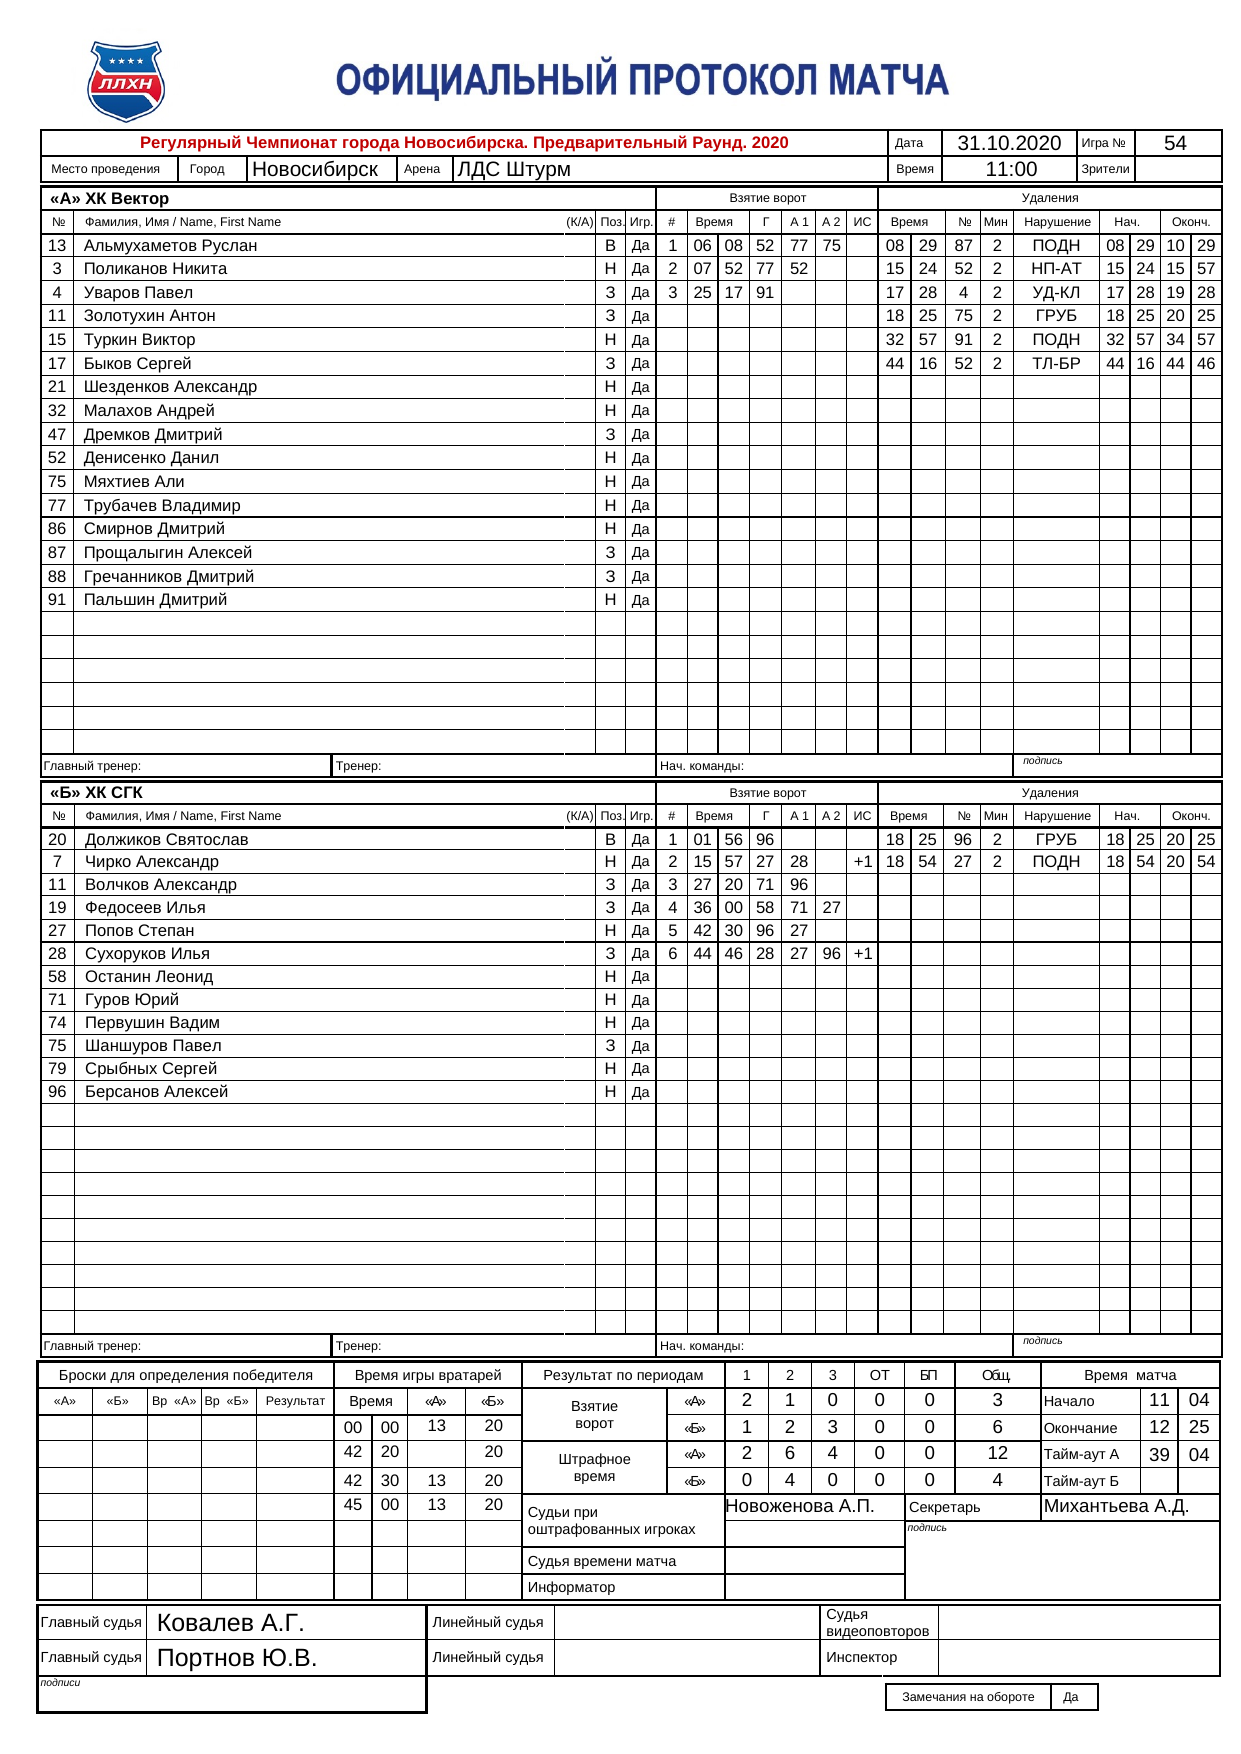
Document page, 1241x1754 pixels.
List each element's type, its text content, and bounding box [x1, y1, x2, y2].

table_cell [565, 518, 595, 540]
table_cell [1014, 1219, 1099, 1241]
table_cell [944, 1012, 980, 1033]
table_cell [626, 1127, 655, 1149]
table_cell 24 [1131, 257, 1160, 280]
table_cell [1131, 683, 1160, 706]
table_cell [688, 1058, 717, 1079]
table_cell Время [889, 157, 941, 181]
table_cell Н [596, 1081, 625, 1103]
table_cell [912, 1288, 943, 1310]
table_cell [750, 328, 781, 351]
table_cell [816, 612, 846, 634]
table_cell [750, 636, 781, 658]
table_cell [939, 1640, 1219, 1675]
table_cell 20 [719, 874, 749, 895]
table_cell [719, 1196, 749, 1218]
table_cell [93, 1521, 147, 1546]
table_cell [148, 1416, 201, 1440]
table_cell [1100, 1173, 1129, 1195]
table_cell [816, 1035, 846, 1057]
table_cell Да [626, 1012, 655, 1033]
table_cell 27 [42, 920, 74, 941]
table_cell [719, 1104, 749, 1126]
table_cell [1100, 1035, 1129, 1057]
table_cell [1014, 399, 1099, 422]
table_cell Время [688, 211, 749, 233]
table_cell [879, 588, 910, 611]
table_cell [912, 636, 945, 658]
table_cell Да [626, 541, 655, 564]
table_cell Шезденков Александр [74, 376, 564, 398]
table_cell 11 [42, 305, 73, 327]
table_cell 79 [42, 1058, 74, 1079]
table_cell [719, 588, 749, 611]
table_cell [1161, 541, 1190, 564]
table_cell ПОДН [1014, 850, 1099, 872]
table_cell [596, 636, 625, 658]
table_cell Туркин Виктор [74, 328, 564, 351]
table_cell Альмухаметов Руслан [74, 235, 564, 256]
table_cell подпись [1014, 755, 1221, 776]
table_cell [782, 423, 815, 445]
table_cell Окончание [1042, 1415, 1140, 1440]
table_cell Да [626, 470, 655, 493]
table_cell [1161, 943, 1190, 964]
table_cell [912, 1104, 943, 1126]
table_cell 10 [1161, 235, 1190, 256]
table_cell 18 [1100, 305, 1129, 327]
table_cell [816, 730, 846, 753]
table_cell 42 [688, 920, 717, 941]
table_cell [782, 1242, 815, 1264]
table_cell [1014, 423, 1099, 445]
table_cell [1192, 1288, 1221, 1310]
table_cell [1192, 423, 1221, 445]
table_cell [816, 470, 846, 493]
table_cell [657, 328, 687, 351]
table_cell [981, 989, 1013, 1011]
table_cell [782, 636, 815, 658]
table_cell [939, 1606, 1219, 1639]
table_cell [596, 1265, 625, 1287]
table_cell +1 [847, 850, 877, 872]
table_cell А 2 [816, 211, 846, 233]
table_cell [726, 1548, 904, 1573]
table_cell [75, 1173, 564, 1195]
table_cell [596, 1173, 625, 1195]
table_cell 15 [1100, 257, 1129, 280]
table_cell [944, 989, 980, 1011]
table_cell [816, 1196, 846, 1218]
table_cell А 1 [782, 211, 815, 233]
table_cell [688, 707, 717, 729]
table_cell [1100, 1012, 1129, 1033]
table_cell [1192, 1081, 1221, 1103]
table_cell [93, 1441, 147, 1467]
table_cell [565, 850, 595, 872]
table_cell [93, 1574, 147, 1599]
table_cell [1192, 1311, 1221, 1333]
table_cell 28 [782, 850, 815, 872]
table_cell [879, 494, 910, 516]
table_cell [1014, 518, 1099, 540]
table_cell 27 [816, 896, 846, 918]
table_cell 44 [1161, 352, 1190, 374]
table_cell [782, 352, 815, 374]
table_cell [847, 1219, 877, 1241]
table_cell [847, 920, 877, 941]
table_cell 54 [1131, 850, 1160, 872]
table_cell [816, 494, 846, 516]
table_cell [1161, 1219, 1190, 1241]
table_cell [816, 829, 846, 849]
table_cell [847, 565, 877, 587]
table_cell Да [626, 257, 655, 280]
table_cell [750, 707, 781, 729]
table_cell [93, 1468, 147, 1493]
table_cell [946, 518, 980, 540]
table_cell [816, 683, 846, 706]
table_cell [944, 896, 980, 918]
table_cell [944, 943, 980, 964]
table_header Удаления [879, 188, 1221, 209]
table_cell [1100, 399, 1129, 422]
table_cell [719, 1265, 749, 1287]
table_cell Да [626, 305, 655, 327]
table_cell Да [626, 281, 655, 303]
table_cell [719, 966, 749, 987]
table_cell [555, 1640, 819, 1675]
table_cell Н [596, 966, 625, 987]
table_cell 75 [42, 470, 73, 493]
table_cell [1131, 707, 1160, 729]
table_cell [335, 1574, 371, 1599]
table_cell 0 [855, 1415, 904, 1440]
table_cell 42 [335, 1468, 371, 1493]
table_cell 44 [1100, 352, 1129, 374]
table_cell [1014, 446, 1099, 469]
table_cell [816, 989, 846, 1011]
table_cell Да [626, 494, 655, 516]
table_cell [335, 1547, 371, 1573]
table_cell [1100, 989, 1129, 1011]
table_cell [1161, 612, 1190, 634]
table_cell [39, 1521, 92, 1546]
table_cell [1131, 659, 1160, 682]
table_cell [816, 518, 846, 540]
table_cell [719, 352, 749, 374]
table_header «А» ХК Вектор [42, 188, 655, 209]
table_cell [1100, 1150, 1129, 1172]
table_cell [1014, 1288, 1099, 1310]
table_cell [1131, 1265, 1160, 1287]
table_cell [719, 1173, 749, 1195]
table_cell Главный судья [39, 1606, 146, 1639]
table_cell 16 [1131, 352, 1160, 374]
table_cell [782, 470, 815, 493]
table_cell 44 [688, 943, 717, 964]
table_cell 0 [855, 1468, 904, 1493]
table_cell [688, 1081, 717, 1103]
table_cell ПОДН [1014, 328, 1099, 351]
table_cell [981, 730, 1013, 753]
table_cell 87 [42, 541, 73, 564]
table_cell [688, 328, 717, 351]
table_cell [1014, 376, 1099, 398]
table_cell [944, 1219, 980, 1241]
table_cell Смирнов Дмитрий [74, 518, 564, 540]
table_cell 00 [373, 1416, 407, 1440]
table_cell [1131, 470, 1160, 493]
table_cell [1192, 1265, 1221, 1287]
table_cell [981, 920, 1013, 941]
table_cell [1014, 1104, 1099, 1126]
table_cell Н [596, 494, 625, 516]
table_cell [816, 541, 846, 564]
table_cell [847, 518, 877, 540]
table_header ОТ [855, 1363, 904, 1387]
table_cell 25 [688, 281, 717, 303]
table_cell [688, 1311, 717, 1333]
table_cell [1161, 896, 1190, 918]
table_cell [847, 1081, 877, 1103]
table_cell [565, 1035, 595, 1057]
table_cell 45 [335, 1494, 371, 1520]
table_cell [981, 588, 1013, 611]
table_cell [1131, 612, 1160, 634]
table_cell [565, 1012, 595, 1033]
table_cell [1100, 730, 1129, 753]
table_cell Трубачев Владимир [74, 494, 564, 516]
table_cell [565, 874, 595, 895]
table_cell [428, 1677, 882, 1711]
table_cell Да [626, 943, 655, 964]
table_cell [1161, 1311, 1190, 1333]
table_cell [565, 636, 595, 658]
table_cell А 1 [782, 805, 815, 826]
table_cell [688, 518, 717, 540]
table_cell [1161, 399, 1190, 422]
table_cell [1192, 588, 1221, 611]
table_cell [847, 305, 877, 327]
table_cell Игр. [626, 805, 655, 826]
table_cell 96 [750, 829, 781, 849]
table_cell [944, 1150, 980, 1172]
table_cell [912, 730, 945, 753]
table_cell Да [626, 896, 655, 918]
table_cell [1014, 588, 1099, 611]
table_cell [1161, 989, 1190, 1011]
table_cell [912, 1012, 943, 1033]
table_cell [1100, 518, 1129, 540]
table_cell Мин [981, 805, 1013, 826]
table_cell Да [626, 829, 655, 849]
table_cell ГРУБ [1014, 829, 1099, 849]
table_cell [1100, 376, 1129, 398]
table_cell [1014, 1035, 1099, 1057]
table_cell Первушин Вадим [75, 1012, 564, 1033]
table_cell [782, 1035, 815, 1057]
table_cell Сухоруков Илья [75, 943, 564, 964]
table_cell [946, 588, 980, 611]
table_cell [782, 328, 815, 351]
table_cell 52 [42, 446, 73, 469]
table_cell В [596, 235, 625, 256]
table_cell [816, 1219, 846, 1241]
table_cell Н [596, 989, 625, 1011]
table_cell Нач. команды: [657, 755, 1012, 776]
table_cell [782, 305, 815, 327]
table_cell [565, 730, 595, 753]
table_cell 4 [657, 896, 687, 918]
table_cell [726, 1521, 904, 1546]
table_cell [39, 1468, 92, 1493]
table_cell [1100, 494, 1129, 516]
table_cell 27 [782, 943, 815, 964]
table_cell [657, 966, 687, 987]
table_cell [782, 1288, 815, 1310]
table_cell [42, 1265, 74, 1287]
table_cell [750, 1311, 781, 1333]
table_cell [626, 612, 655, 634]
table_header «Б» ХК СГК [42, 783, 655, 803]
table_cell [1161, 446, 1190, 469]
table_cell [1014, 920, 1099, 941]
table_cell [1100, 1265, 1129, 1287]
table_cell Да [626, 588, 655, 611]
table_cell [565, 1173, 595, 1195]
table_cell [946, 659, 980, 682]
table_cell 08 [1100, 235, 1129, 256]
table_cell [39, 1441, 92, 1467]
table_cell [1014, 1173, 1099, 1195]
table_cell [847, 829, 877, 849]
table_cell [1161, 1150, 1190, 1172]
table_cell 44 [879, 352, 910, 374]
table_cell [1161, 518, 1190, 540]
table_cell 08 [719, 235, 749, 256]
table_cell 2 [726, 1442, 768, 1467]
table_cell [912, 518, 945, 540]
table_cell Золотухин Антон [74, 305, 564, 327]
table_cell 3 [812, 1415, 854, 1440]
table_cell [1192, 446, 1221, 469]
table_cell Нарушение [1014, 805, 1099, 826]
table_cell [596, 1311, 625, 1333]
table_cell [981, 1081, 1013, 1103]
table_cell Н [596, 1058, 625, 1079]
table_cell [782, 1058, 815, 1079]
table_cell [688, 1196, 717, 1218]
table_cell 12 [1141, 1415, 1177, 1440]
table_cell Чирко Александр [75, 850, 564, 872]
table_cell [1100, 683, 1129, 706]
table_cell [847, 1196, 877, 1218]
table_cell [565, 707, 595, 729]
table_cell 96 [944, 829, 980, 849]
table_cell [1014, 1196, 1099, 1218]
table_cell [1014, 874, 1099, 895]
table_cell 29 [1131, 235, 1160, 256]
table_cell 6 [769, 1442, 811, 1467]
table_cell [847, 352, 877, 374]
table_cell [879, 612, 910, 634]
table_cell [1161, 1035, 1190, 1057]
table_cell 20 [42, 829, 74, 849]
table_cell [912, 874, 943, 895]
table_cell 71 [42, 989, 74, 1011]
table_cell 01 [688, 829, 717, 849]
table_cell 32 [1100, 328, 1129, 351]
table_cell [75, 1311, 564, 1333]
table_cell [847, 1265, 877, 1287]
table_cell 17 [42, 352, 73, 374]
table_cell [657, 1288, 687, 1310]
table_cell 1 [657, 235, 687, 256]
table_cell [782, 1219, 815, 1241]
table_cell [1161, 423, 1190, 445]
table_cell [879, 470, 910, 493]
table_cell 0 [812, 1468, 854, 1493]
table_cell [1100, 423, 1129, 445]
table_cell 20 [373, 1441, 407, 1467]
table_cell [42, 1104, 74, 1126]
table_cell [202, 1521, 256, 1546]
table_cell Нарушение [1014, 211, 1099, 233]
table_cell [981, 1311, 1013, 1333]
table_cell Гуров Юрий [75, 989, 564, 1011]
table_cell [750, 1196, 781, 1218]
table_cell [912, 659, 945, 682]
table_cell [782, 399, 815, 422]
table_cell [596, 1196, 625, 1218]
table_cell [981, 707, 1013, 729]
table_cell [596, 707, 625, 729]
table_cell № [944, 805, 980, 826]
table_cell подпись [906, 1522, 1219, 1599]
table_cell [944, 966, 980, 987]
table_cell [719, 659, 749, 682]
table_cell 2 [657, 257, 687, 280]
table_cell 2 [981, 328, 1013, 351]
table_cell 0 [905, 1468, 954, 1493]
table_cell [466, 1574, 521, 1599]
table_cell [946, 707, 980, 729]
table_cell [1100, 1288, 1129, 1310]
table_cell 3 [657, 281, 687, 303]
table_header Игра № [1078, 131, 1134, 155]
table_cell Быков Сергей [74, 352, 564, 374]
table_cell [847, 683, 877, 706]
table_cell [816, 305, 846, 327]
table_cell Линейный судья [428, 1640, 554, 1675]
table_cell 32 [42, 399, 73, 422]
table_cell [719, 612, 749, 634]
table_cell [75, 1150, 564, 1172]
table_cell [626, 707, 655, 729]
table_cell [750, 1058, 781, 1079]
table_cell 42 [335, 1441, 371, 1467]
table_cell [93, 1416, 147, 1440]
table_cell [1100, 470, 1129, 493]
table_cell 71 [782, 896, 815, 918]
table_cell [1014, 565, 1099, 587]
table_cell [1014, 896, 1099, 918]
table_cell 15 [1161, 257, 1190, 280]
table_cell [1100, 1127, 1129, 1149]
table_cell [1192, 636, 1221, 658]
table_cell [719, 1288, 749, 1310]
table_cell [42, 1288, 74, 1310]
table_cell Н [596, 446, 625, 469]
table_cell [1131, 1219, 1160, 1241]
table_cell Вр «А» [148, 1389, 201, 1413]
table_cell [1192, 518, 1221, 540]
table_cell [1099, 1682, 1220, 1711]
table_cell [1014, 966, 1099, 987]
table_cell 6 [657, 943, 687, 964]
table_cell 15 [688, 850, 717, 872]
table_cell [657, 423, 687, 445]
table_header Замечания на обороте [887, 1685, 1050, 1709]
table_cell [750, 399, 781, 422]
table_cell [688, 446, 717, 469]
table_cell [816, 1173, 846, 1195]
table_cell [1014, 612, 1099, 634]
table_cell 2 [657, 850, 687, 872]
table_cell Н [596, 257, 625, 280]
table_cell 11 [1141, 1389, 1177, 1413]
table_cell [657, 1012, 687, 1033]
table_header Взятие ворот [657, 188, 877, 209]
table_cell Должиков Святослав [75, 829, 564, 849]
table_cell [657, 1127, 687, 1149]
table_cell Н [596, 920, 625, 941]
table_cell [1192, 541, 1221, 564]
table_cell [688, 612, 717, 634]
table_cell [981, 874, 1013, 895]
table_cell [335, 1521, 371, 1546]
table_cell [1131, 1127, 1160, 1149]
table_cell [657, 352, 687, 374]
table_cell 25 [1131, 305, 1160, 327]
table_cell [596, 1288, 625, 1310]
table_cell [847, 1311, 877, 1333]
table_cell Время [879, 805, 943, 826]
table_cell [912, 683, 945, 706]
table_cell [1179, 1468, 1219, 1493]
table_cell [879, 1012, 910, 1033]
table_cell [1131, 1311, 1160, 1333]
table_cell [946, 636, 980, 658]
table_cell З [596, 565, 625, 587]
table_cell [879, 565, 910, 587]
table_cell Денисенко Данил [74, 446, 564, 469]
table_cell 25 [1192, 829, 1221, 849]
table_cell [657, 305, 687, 327]
table_cell [782, 1150, 815, 1172]
table_cell [74, 707, 564, 729]
table_cell [93, 1547, 147, 1573]
table_cell [879, 446, 910, 469]
table_cell [816, 1288, 846, 1310]
table_cell [1131, 446, 1160, 469]
table_cell [1131, 874, 1160, 895]
table_cell 34 [1161, 328, 1190, 351]
table_cell [847, 612, 877, 634]
table_cell [657, 659, 687, 682]
table_cell [1131, 1288, 1160, 1310]
table_cell [879, 423, 910, 445]
table_cell Малахов Андрей [74, 399, 564, 422]
table_cell [750, 1242, 781, 1264]
table_cell Да [626, 989, 655, 1011]
table_cell [1161, 588, 1190, 611]
table_cell [816, 1127, 846, 1149]
table_cell [1161, 1288, 1190, 1310]
table_cell 20 [466, 1441, 521, 1467]
table_cell [981, 376, 1013, 398]
table_cell [596, 730, 625, 753]
table_cell 0 [812, 1389, 854, 1413]
table_cell [1131, 423, 1160, 445]
table_cell [879, 1311, 910, 1333]
table_cell [816, 1081, 846, 1103]
table_cell 57 [1192, 257, 1221, 280]
table_cell [1161, 1173, 1190, 1195]
table_cell [657, 683, 687, 706]
table_cell [42, 730, 73, 753]
table_cell [596, 1127, 625, 1149]
table_cell [1161, 470, 1190, 493]
table_cell [782, 612, 815, 634]
table_cell [42, 1196, 74, 1218]
table_cell подпись [1014, 1335, 1221, 1356]
table_cell [981, 470, 1013, 493]
table_cell 57 [1131, 328, 1160, 351]
table_cell Федосеев Илья [75, 896, 564, 918]
table_cell Тайм-аут Б [1042, 1468, 1140, 1493]
table_cell [688, 305, 717, 327]
table_cell [816, 257, 846, 280]
table_cell [688, 636, 717, 658]
table_cell 5 [657, 920, 687, 941]
table_header Да [1052, 1685, 1097, 1709]
table_cell [74, 659, 564, 682]
table_cell [782, 989, 815, 1011]
table_cell [565, 470, 595, 493]
table_cell [657, 730, 687, 753]
table_cell Гречанников Дмитрий [74, 565, 564, 587]
table_cell В [596, 829, 625, 849]
table_cell 2 [769, 1415, 811, 1440]
table_cell [782, 707, 815, 729]
table_cell [719, 376, 749, 398]
table_cell [657, 376, 687, 398]
table_cell [657, 1196, 687, 1218]
picture [5, 28, 1179, 129]
table_cell [1161, 1127, 1190, 1149]
table_cell [257, 1521, 333, 1546]
table_cell [1014, 1265, 1099, 1287]
table_cell [782, 446, 815, 469]
table_cell 54 [912, 850, 943, 872]
table_cell [719, 636, 749, 658]
table_cell Фамилия, Имя / Name, First Name [75, 805, 565, 826]
table_cell [1131, 1150, 1160, 1172]
table_cell 07 [688, 257, 717, 280]
table_cell [981, 446, 1013, 469]
table_cell 29 [912, 235, 945, 256]
table_cell Да [626, 920, 655, 941]
table_cell [816, 1242, 846, 1264]
table_cell [1192, 707, 1221, 729]
table_cell [596, 612, 625, 634]
table_cell 20 [1161, 829, 1190, 849]
table_cell [565, 966, 595, 987]
table_cell [565, 565, 595, 587]
table_cell [1131, 943, 1160, 964]
table_cell [719, 541, 749, 564]
table_cell [782, 518, 815, 540]
table_cell 52 [946, 352, 980, 374]
table_cell 75 [816, 235, 846, 256]
table_cell 11:00 [943, 157, 1076, 181]
table_cell [1192, 1150, 1221, 1172]
table_cell [688, 470, 717, 493]
table_cell [1192, 1035, 1221, 1057]
table_cell [565, 989, 595, 1011]
table_cell 27 [688, 874, 717, 895]
table_cell 18 [879, 305, 910, 327]
table_cell [688, 989, 717, 1011]
table_cell ИС [847, 805, 877, 826]
table_cell [912, 470, 945, 493]
table_cell 1 [769, 1389, 811, 1413]
table_cell № [946, 211, 980, 233]
table_cell [782, 966, 815, 987]
table_cell [1131, 1081, 1160, 1103]
table_cell [946, 376, 980, 398]
table_cell [981, 1150, 1013, 1172]
table_cell [981, 1219, 1013, 1241]
table_cell Мяхтиев Али [74, 470, 564, 493]
table_cell [1100, 943, 1129, 964]
table_cell [981, 659, 1013, 682]
table_cell [847, 328, 877, 351]
table_cell ИС [847, 211, 877, 233]
table_cell [847, 1127, 877, 1149]
table_cell [1014, 1081, 1099, 1103]
table_cell [202, 1441, 256, 1467]
table_cell Да [626, 1081, 655, 1103]
table_cell [1131, 565, 1160, 587]
table_cell [596, 1219, 625, 1241]
table_cell [1136, 157, 1221, 181]
table_cell [750, 659, 781, 682]
table_cell [1161, 707, 1190, 729]
table_cell Мин [981, 211, 1013, 233]
table_cell [1192, 989, 1221, 1011]
table_cell [912, 943, 943, 964]
table_cell [879, 920, 910, 941]
table_cell [1014, 730, 1099, 753]
table_cell 57 [1192, 328, 1221, 351]
table_cell [1100, 565, 1129, 587]
table_cell [1100, 1196, 1129, 1218]
table_cell Ковалев А.Г. [147, 1606, 425, 1639]
table_cell [75, 1265, 564, 1287]
table_cell 13 [408, 1494, 465, 1520]
table_cell НП-АТ [1014, 257, 1099, 280]
table_cell [1100, 446, 1129, 469]
table_cell Вр «Б» [202, 1389, 256, 1413]
table_cell [847, 966, 877, 987]
table_cell 17 [719, 281, 749, 303]
table_cell [750, 446, 781, 469]
table_cell [816, 1012, 846, 1033]
table_cell [626, 1196, 655, 1218]
table_cell Да [626, 399, 655, 422]
table_cell [816, 874, 846, 895]
table_cell [944, 1058, 980, 1079]
table_cell [408, 1521, 465, 1546]
table_cell [879, 1242, 910, 1264]
table_cell [782, 1127, 815, 1149]
table_cell [1192, 399, 1221, 422]
table_cell Останин Леонид [75, 966, 564, 987]
table_header Результат по периодам [523, 1363, 724, 1387]
table_cell [816, 1311, 846, 1333]
table_cell Да [626, 874, 655, 895]
table_cell № [42, 805, 74, 826]
table_cell [981, 399, 1013, 422]
table_cell [847, 376, 877, 398]
table_cell 04 [1179, 1389, 1219, 1413]
table_cell [74, 612, 564, 634]
table_cell [912, 1219, 943, 1241]
table_cell [912, 920, 943, 941]
table_cell [946, 541, 980, 564]
table_cell [981, 423, 1013, 445]
table_cell [782, 1012, 815, 1033]
table_cell [1100, 588, 1129, 611]
table_cell 20 [1161, 305, 1190, 327]
table_cell Поз. [596, 211, 625, 233]
table_cell [944, 1265, 980, 1287]
table_cell [657, 494, 687, 516]
table_cell [879, 966, 910, 987]
table_cell Н [596, 470, 625, 493]
table_cell [847, 1242, 877, 1264]
table_cell [847, 446, 877, 469]
table_cell [912, 423, 945, 445]
table_cell Да [626, 352, 655, 374]
table_cell [688, 659, 717, 682]
table_cell [1161, 874, 1190, 895]
table_cell [688, 399, 717, 422]
table_cell [912, 376, 945, 398]
table_cell 17 [879, 281, 910, 303]
table_cell [688, 352, 717, 374]
table_cell [944, 1173, 980, 1195]
table_cell [688, 423, 717, 445]
table_cell [981, 565, 1013, 587]
table_cell [750, 730, 781, 753]
table_cell [148, 1521, 201, 1546]
table_cell 47 [42, 423, 73, 445]
table_cell 13 [408, 1468, 465, 1493]
table_cell [879, 896, 910, 918]
table_cell [1161, 966, 1190, 987]
table_cell [782, 565, 815, 587]
table_cell [202, 1574, 256, 1599]
table_cell [1131, 989, 1160, 1011]
table_cell Н [596, 328, 625, 351]
table_cell [688, 588, 717, 611]
table_cell [782, 1104, 815, 1126]
table_cell [816, 659, 846, 682]
table_cell [42, 1150, 74, 1172]
table_cell [816, 328, 846, 351]
table_cell [1100, 541, 1129, 564]
table_cell [565, 1288, 595, 1310]
table_cell [565, 423, 595, 445]
table_cell Зрители [1078, 157, 1134, 181]
table_cell [1161, 494, 1190, 516]
table_cell [1100, 966, 1129, 987]
table_cell [1014, 1012, 1099, 1033]
table_cell 25 [1131, 829, 1160, 849]
table_cell [726, 1575, 904, 1599]
table_cell 28 [912, 281, 945, 303]
table_header Дата [889, 131, 941, 155]
table_cell 2 [981, 281, 1013, 303]
table_cell [39, 1416, 92, 1440]
table_cell [719, 1058, 749, 1079]
table_cell 15 [879, 257, 910, 280]
table_cell 87 [946, 235, 980, 256]
table_cell 20 [1161, 850, 1190, 872]
table_cell [816, 376, 846, 398]
table_cell [847, 541, 877, 564]
table_cell [657, 1242, 687, 1264]
table_cell [1192, 612, 1221, 634]
table_cell [912, 588, 945, 611]
table_cell [75, 1242, 564, 1264]
table_cell [816, 707, 846, 729]
table_cell 2 [981, 352, 1013, 374]
table_cell [75, 1127, 564, 1149]
table_cell 11 [42, 874, 74, 895]
table_cell 18 [1100, 850, 1129, 872]
table_cell 4 [769, 1468, 811, 1493]
table_cell [626, 1265, 655, 1287]
table_cell Город [179, 157, 246, 181]
table_cell [1014, 1242, 1099, 1264]
table_cell [565, 235, 595, 256]
table_cell 57 [719, 850, 749, 872]
table_cell [944, 920, 980, 941]
table_cell [750, 541, 781, 564]
table_cell [1161, 1242, 1190, 1264]
table_cell [565, 829, 595, 849]
table_cell [1014, 1311, 1099, 1333]
table_cell [944, 1081, 980, 1103]
table_cell Попов Степан [75, 920, 564, 941]
table_cell 3 [42, 257, 73, 280]
table_cell [782, 730, 815, 753]
table_cell [42, 1173, 74, 1195]
table_cell [565, 920, 595, 941]
table_cell [879, 1196, 910, 1218]
table_cell [750, 612, 781, 634]
table_cell Игр. [626, 211, 655, 233]
table_cell [565, 612, 595, 634]
table_cell [257, 1574, 333, 1599]
table_cell Да [626, 423, 655, 445]
table_cell [912, 1058, 943, 1079]
table_cell [688, 1104, 717, 1126]
table_cell 27 [782, 920, 815, 941]
table_cell [1141, 1468, 1177, 1493]
table_cell [688, 966, 717, 987]
table_cell [847, 1173, 877, 1195]
table_cell 57 [912, 328, 945, 351]
table_cell # [657, 805, 687, 826]
table_cell 2 [981, 235, 1013, 256]
table_cell [782, 494, 815, 516]
table_cell [816, 966, 846, 987]
table_cell [750, 588, 781, 611]
table_cell [657, 470, 687, 493]
table_cell [981, 1173, 1013, 1195]
table_cell Г [750, 211, 781, 233]
table_cell [626, 1104, 655, 1126]
table_cell [816, 423, 846, 445]
table_cell [657, 612, 687, 634]
table_cell [816, 281, 846, 303]
table_cell [981, 541, 1013, 564]
table_cell [782, 1311, 815, 1333]
table_cell [944, 1104, 980, 1126]
table_cell Время [879, 211, 945, 233]
table_header Общ. [956, 1363, 1040, 1387]
table_cell [42, 1219, 74, 1241]
table_cell [912, 612, 945, 634]
table_cell [912, 989, 943, 1011]
table_cell [148, 1494, 201, 1520]
table_cell [981, 1058, 1013, 1079]
table_cell [202, 1468, 256, 1493]
table_cell [688, 1012, 717, 1033]
table_cell [75, 1288, 564, 1310]
table_cell [719, 305, 749, 327]
table_cell [1192, 565, 1221, 587]
table_cell [565, 683, 595, 706]
table_cell [912, 1127, 943, 1149]
table_cell [944, 1196, 980, 1218]
table_cell [257, 1468, 333, 1493]
table_cell 0 [726, 1468, 768, 1493]
table_cell [1192, 966, 1221, 987]
table_cell [981, 1265, 1013, 1287]
table_cell [1131, 730, 1160, 753]
table_cell [946, 730, 980, 753]
table_cell [750, 1081, 781, 1103]
table_cell № [42, 211, 73, 233]
table_cell [1014, 707, 1099, 729]
table_cell [1100, 1242, 1129, 1264]
table_cell [657, 541, 687, 564]
table_cell [847, 1288, 877, 1310]
table_cell [912, 966, 943, 987]
table_cell [719, 1242, 749, 1264]
table_cell [657, 1058, 687, 1079]
table_cell [1131, 494, 1160, 516]
table_cell 54 [1192, 850, 1221, 872]
table_cell УД-КЛ [1014, 281, 1099, 303]
table_cell [750, 1173, 781, 1195]
table_cell [944, 1035, 980, 1057]
table_cell [847, 399, 877, 422]
table_cell [1192, 1058, 1221, 1079]
table_cell [148, 1468, 201, 1493]
table_cell [373, 1574, 407, 1599]
table_cell [981, 1104, 1013, 1126]
table_cell [719, 683, 749, 706]
table_cell [555, 1606, 819, 1639]
table_cell [719, 730, 749, 753]
table_cell [1100, 659, 1129, 682]
table_cell [816, 1104, 846, 1126]
table_cell Линейный судья [428, 1606, 554, 1639]
table_cell 96 [42, 1081, 74, 1103]
table_cell [816, 352, 846, 374]
table_cell [1131, 376, 1160, 398]
table_cell [657, 399, 687, 422]
table_cell [74, 683, 564, 706]
table_cell Да [626, 850, 655, 872]
table_cell Дремков Дмитрий [74, 423, 564, 445]
table_cell [373, 1521, 407, 1546]
table_cell [1192, 659, 1221, 682]
table_cell 20 [466, 1468, 521, 1493]
table_cell 96 [816, 943, 846, 964]
table_cell [42, 707, 73, 729]
table_cell [782, 659, 815, 682]
table_cell [879, 1127, 910, 1149]
table_cell [1131, 1242, 1160, 1264]
table_cell ЛДС Штурм [454, 157, 887, 181]
table_cell [816, 1265, 846, 1287]
table_cell Да [626, 1058, 655, 1079]
table_cell Судья видеоповторов [821, 1606, 938, 1639]
table_cell [1161, 1058, 1190, 1079]
table_cell Н [596, 1012, 625, 1033]
table_cell 25 [912, 305, 945, 327]
table_cell 18 [1100, 829, 1129, 849]
table_cell [74, 636, 564, 658]
table_cell [883, 1677, 1220, 1681]
table_header Время матча [1042, 1363, 1219, 1387]
table_cell [1131, 1058, 1160, 1079]
table_cell [879, 659, 910, 682]
table_cell [879, 874, 910, 895]
table_cell Н [596, 518, 625, 540]
table_cell Да [626, 518, 655, 540]
table_cell З [596, 1035, 625, 1057]
table_cell [626, 659, 655, 682]
table_cell [1192, 1242, 1221, 1264]
table_cell [565, 1150, 595, 1172]
table_cell [408, 1547, 465, 1573]
table_cell [879, 1150, 910, 1172]
table_cell [912, 707, 945, 729]
table_cell [1161, 1012, 1190, 1033]
table_cell 25 [912, 829, 943, 849]
table_cell Портнов Ю.В. [147, 1640, 425, 1675]
table_cell [719, 565, 749, 587]
table_cell 30 [373, 1468, 407, 1493]
table_cell [1161, 920, 1190, 941]
table_cell [1014, 1150, 1099, 1172]
table_cell 0 [905, 1389, 954, 1413]
table_cell [1161, 659, 1190, 682]
table_cell [879, 707, 910, 729]
table_cell [912, 1196, 943, 1218]
table_cell [782, 281, 815, 303]
table_cell [1131, 896, 1160, 918]
table_cell [1161, 1081, 1190, 1103]
table_cell [626, 1242, 655, 1264]
table_cell [912, 565, 945, 587]
table_cell [847, 257, 877, 280]
table_cell [879, 1288, 910, 1310]
table_cell Г [750, 805, 781, 826]
table_cell 19 [1161, 281, 1190, 303]
table_cell [148, 1547, 201, 1573]
table_cell [257, 1441, 333, 1467]
table_cell [596, 1150, 625, 1172]
table_cell 2 [981, 257, 1013, 280]
table_cell [879, 1104, 910, 1126]
table_cell «Б» [668, 1415, 724, 1440]
table_cell [719, 1127, 749, 1149]
table_cell 20 [466, 1494, 521, 1520]
table_cell 75 [42, 1035, 74, 1057]
table_header Удаления [879, 783, 1221, 803]
table_cell [879, 376, 910, 398]
table_cell [750, 423, 781, 445]
table_cell [1014, 989, 1099, 1011]
table_cell [657, 1150, 687, 1172]
table_cell Главный тренер: [42, 1335, 330, 1356]
table_cell Фамилия, Имя / Name, First Name [74, 211, 565, 233]
table_cell [879, 518, 910, 540]
table_cell 13 [42, 235, 73, 256]
table_cell [565, 376, 595, 398]
table_cell [1100, 1219, 1129, 1241]
table_cell [944, 1127, 980, 1149]
table_cell [782, 541, 815, 564]
table_cell [565, 1219, 595, 1241]
table_cell [719, 1081, 749, 1103]
table_cell 58 [42, 966, 74, 987]
table_cell [1131, 518, 1160, 540]
table_cell 0 [905, 1415, 954, 1440]
table_header 31.10.2020 [943, 131, 1076, 155]
table_cell [719, 399, 749, 422]
table_cell [981, 518, 1013, 540]
table_cell 91 [750, 281, 781, 303]
table_cell [1100, 636, 1129, 658]
table_cell Да [626, 966, 655, 987]
table_cell [39, 1574, 92, 1599]
table_cell [1014, 943, 1099, 964]
table_cell 04 [1179, 1441, 1219, 1467]
table_cell [750, 989, 781, 1011]
table_cell [1131, 920, 1160, 941]
table_cell 28 [1192, 281, 1221, 303]
table_cell [1192, 1104, 1221, 1126]
table_cell [719, 1150, 749, 1172]
table_cell [1131, 636, 1160, 658]
table_cell 21 [42, 376, 73, 398]
table_cell Инспектор [821, 1640, 938, 1675]
table_cell Берсанов Алексей [75, 1081, 564, 1103]
table_cell [565, 257, 595, 280]
table_cell 15 [42, 328, 73, 351]
table_cell [1192, 896, 1221, 918]
table_cell [981, 636, 1013, 658]
table_cell [944, 1242, 980, 1264]
table_cell [847, 494, 877, 516]
table_cell [39, 1494, 92, 1520]
table_cell [42, 612, 73, 634]
table_cell 30 [719, 920, 749, 941]
table_cell 6 [956, 1415, 1040, 1440]
table_cell [847, 707, 877, 729]
table_header 3 [812, 1363, 854, 1387]
table_cell [688, 1173, 717, 1195]
table_cell [565, 352, 595, 374]
table_cell Арена [398, 157, 452, 181]
table_cell [657, 446, 687, 469]
table_cell [565, 943, 595, 964]
table_cell [847, 1035, 877, 1057]
table_cell Нач. [1100, 805, 1160, 826]
table_cell «А» [668, 1389, 724, 1413]
table_cell 18 [879, 850, 910, 872]
table_cell Да [626, 446, 655, 469]
table_cell [657, 989, 687, 1011]
table_cell Нач. [1100, 211, 1160, 233]
table_cell 4 [812, 1442, 854, 1467]
table_cell З [596, 423, 625, 445]
table_cell [657, 1104, 687, 1126]
table_cell 2 [981, 829, 1013, 849]
table_cell [626, 1150, 655, 1172]
table_cell 1 [726, 1415, 768, 1440]
table_cell [257, 1416, 333, 1440]
table_cell [688, 1219, 717, 1241]
table_cell [750, 565, 781, 587]
table_cell [688, 1035, 717, 1057]
table_cell [816, 446, 846, 469]
table_cell [879, 636, 910, 658]
table_cell [1192, 943, 1221, 964]
table_cell # [657, 211, 687, 233]
table_cell [981, 683, 1013, 706]
table_cell [565, 446, 595, 469]
table_cell Тайм-аут А [1042, 1441, 1140, 1467]
table_cell 28 [42, 943, 74, 964]
table_cell 32 [879, 328, 910, 351]
table_cell [42, 636, 73, 658]
table_cell Взятие ворот [523, 1389, 666, 1440]
table_cell 3 [657, 874, 687, 895]
table_cell 77 [42, 494, 73, 516]
table_cell [1161, 683, 1190, 706]
table_cell [981, 1127, 1013, 1149]
table_cell А 2 [816, 805, 846, 826]
table_cell [816, 1058, 846, 1079]
table_cell ТЛ-БР [1014, 352, 1099, 374]
table_header 2 [769, 1363, 811, 1387]
table_cell Информатор [523, 1575, 724, 1599]
table_cell [847, 730, 877, 753]
table_cell [202, 1416, 256, 1440]
table_cell [1192, 1196, 1221, 1218]
table_cell [879, 399, 910, 422]
table_cell 77 [782, 235, 815, 256]
table_cell [1161, 636, 1190, 658]
table_cell [750, 1104, 781, 1126]
table_cell [626, 730, 655, 753]
table_cell [1192, 683, 1221, 706]
table_cell [879, 541, 910, 564]
table_cell «А» [39, 1389, 92, 1413]
table_cell [750, 966, 781, 987]
table_cell [847, 874, 877, 895]
table_cell [981, 943, 1013, 964]
table_cell ГРУБ [1014, 305, 1099, 327]
table_cell Поз. [596, 805, 625, 826]
table_cell [912, 494, 945, 516]
table_cell Начало [1042, 1389, 1140, 1413]
table_cell [1100, 920, 1129, 941]
table_cell «А» [668, 1442, 724, 1467]
table_cell З [596, 943, 625, 964]
table_cell [565, 896, 595, 918]
table_cell Главный судья [39, 1640, 146, 1675]
table_cell [912, 1311, 943, 1333]
table_cell [847, 1104, 877, 1126]
table_cell (К/А) [565, 805, 595, 826]
table_cell [1131, 541, 1160, 564]
table_cell [75, 1196, 564, 1218]
table_cell [750, 352, 781, 374]
table_cell Судьи при оштрафованных игроках [523, 1495, 724, 1546]
table_cell [946, 399, 980, 422]
table_cell [1192, 874, 1221, 895]
table_cell [202, 1547, 256, 1573]
table_cell Срыбных Сергей [75, 1058, 564, 1079]
table_cell [596, 1104, 625, 1126]
table_cell Н [596, 850, 625, 872]
table_cell [626, 636, 655, 658]
table_cell Да [626, 376, 655, 398]
table_cell Пальшин Дмитрий [74, 588, 564, 611]
table_cell Нач. команды: [657, 1335, 1012, 1356]
table_cell 18 [879, 829, 910, 849]
table_cell [816, 920, 846, 941]
table_cell 28 [750, 943, 781, 964]
table_cell 58 [750, 896, 781, 918]
table_cell Оконч. [1161, 805, 1221, 826]
table_cell [879, 1173, 910, 1195]
table_cell [879, 1265, 910, 1287]
table_cell [750, 376, 781, 398]
table_cell [946, 565, 980, 587]
table_cell [565, 1058, 595, 1079]
table_cell [750, 1219, 781, 1241]
table_cell [847, 659, 877, 682]
table_cell [42, 683, 73, 706]
table_cell [565, 541, 595, 564]
table_cell [257, 1494, 333, 1520]
table_cell 2 [981, 850, 1013, 872]
table_cell [719, 1219, 749, 1241]
table_cell [1161, 730, 1190, 753]
table_cell 0 [905, 1442, 954, 1467]
table_cell [879, 683, 910, 706]
table_cell [257, 1547, 333, 1573]
table_cell [657, 518, 687, 540]
table_cell 88 [42, 565, 73, 587]
table_cell [782, 829, 815, 849]
table_cell [719, 494, 749, 516]
table_cell З [596, 352, 625, 374]
table_cell [847, 235, 877, 256]
table_cell 75 [946, 305, 980, 327]
table_cell Время [688, 805, 749, 826]
table_cell 52 [782, 257, 815, 280]
table_cell 08 [879, 235, 910, 256]
table_cell Волчков Александр [75, 874, 564, 895]
table_cell [1161, 565, 1190, 587]
table_cell [657, 1311, 687, 1333]
table_cell [719, 989, 749, 1011]
table_header БП [905, 1363, 954, 1387]
table_cell [750, 1127, 781, 1149]
table_cell [750, 494, 781, 516]
table_cell [946, 423, 980, 445]
table_cell ПОДН [1014, 235, 1099, 256]
table_cell [912, 1150, 943, 1172]
table_cell [946, 683, 980, 706]
table_header Регулярный Чемпионат города Новосибирска. Предварительный Раунд. 2020 [42, 131, 887, 155]
table_cell 39 [1141, 1441, 1177, 1467]
table_cell «Б» [668, 1468, 724, 1493]
table_cell 46 [1192, 352, 1221, 374]
table_cell [1014, 683, 1099, 706]
table_cell [1131, 1104, 1160, 1126]
table_cell [657, 707, 687, 729]
table_cell [719, 1311, 749, 1333]
table_cell 91 [42, 588, 73, 611]
table_cell [750, 1288, 781, 1310]
table_cell [1014, 541, 1099, 564]
table_cell [1131, 588, 1160, 611]
table_cell [719, 1012, 749, 1033]
table_cell [1192, 920, 1221, 941]
table_cell [626, 1173, 655, 1195]
table_cell 0 [855, 1389, 904, 1413]
table_cell Н [596, 588, 625, 611]
table_cell 16 [912, 352, 945, 374]
table_cell [847, 1150, 877, 1172]
table_cell [39, 1547, 92, 1573]
table_cell Главный тренер: [42, 755, 330, 776]
table_cell [879, 1081, 910, 1103]
table_cell Михантьева А.Д. [1042, 1495, 1219, 1520]
table_cell [719, 423, 749, 445]
table_cell [75, 1104, 564, 1126]
table_cell [879, 989, 910, 1011]
table_cell [847, 1012, 877, 1033]
table_cell [782, 1196, 815, 1218]
table_cell 20 [466, 1416, 521, 1440]
table_cell [565, 1104, 595, 1126]
table_cell [816, 588, 846, 611]
table_cell [912, 1173, 943, 1195]
table_cell [1131, 1173, 1160, 1195]
table_cell Да [626, 235, 655, 256]
table_cell 86 [42, 518, 73, 540]
table_cell Новосибирск [248, 157, 396, 181]
table_cell [1192, 730, 1221, 753]
table_cell [74, 730, 564, 753]
table_cell [912, 1242, 943, 1264]
table_cell [1100, 1081, 1129, 1103]
table_cell [1131, 1012, 1160, 1033]
table_cell [688, 494, 717, 516]
table_cell [565, 399, 595, 422]
table_cell [565, 1196, 595, 1218]
table_cell [657, 1173, 687, 1195]
table_cell [912, 446, 945, 469]
table_cell [1131, 399, 1160, 422]
table_cell [944, 1311, 980, 1333]
table_cell [466, 1547, 521, 1573]
table_cell [408, 1574, 465, 1599]
table_cell [981, 966, 1013, 987]
table_cell 06 [688, 235, 717, 256]
table_cell 46 [719, 943, 749, 964]
table_cell Поликанов Никита [74, 257, 564, 280]
table_cell [657, 1219, 687, 1241]
table_cell 13 [408, 1416, 465, 1440]
table_cell [981, 1012, 1013, 1033]
table_cell [565, 281, 595, 303]
table_cell [847, 896, 877, 918]
table_cell [1014, 659, 1099, 682]
table_cell [626, 683, 655, 706]
table_cell [879, 1219, 910, 1241]
table_cell [148, 1574, 201, 1599]
table_cell 27 [944, 850, 980, 872]
table_cell [816, 565, 846, 587]
table_cell [688, 1288, 717, 1310]
table_cell [879, 1035, 910, 1057]
table_cell [946, 494, 980, 516]
table_cell [1014, 494, 1099, 516]
table_cell [688, 1150, 717, 1172]
table_cell 4 [946, 281, 980, 303]
table_cell [912, 1081, 943, 1103]
table_cell 0 [855, 1442, 904, 1467]
table_cell 29 [1192, 235, 1221, 256]
table_cell [750, 1265, 781, 1287]
table_cell Секретарь [906, 1495, 1040, 1520]
table_cell [688, 565, 717, 587]
table_cell 24 [912, 257, 945, 280]
table_cell [719, 707, 749, 729]
table_cell [373, 1547, 407, 1573]
table_cell [565, 1127, 595, 1149]
table_cell 00 [335, 1416, 371, 1440]
table_cell подписи [39, 1677, 425, 1711]
table_cell [750, 470, 781, 493]
table_cell [912, 1035, 943, 1057]
table_cell [944, 874, 980, 895]
table_cell [946, 612, 980, 634]
table_cell 00 [373, 1494, 407, 1520]
table_cell 12 [956, 1442, 1040, 1467]
table_cell [1192, 1173, 1221, 1195]
table_cell [565, 659, 595, 682]
table_cell 25 [1192, 305, 1221, 327]
table_cell [719, 518, 749, 540]
table_cell [719, 446, 749, 469]
table_cell [75, 1219, 564, 1241]
table_cell Да [626, 565, 655, 587]
table_cell Оконч. [1161, 211, 1221, 233]
table_cell [1100, 874, 1129, 895]
table_header 54 [1136, 131, 1221, 155]
table_cell [596, 683, 625, 706]
table_cell [657, 1035, 687, 1057]
table_cell [565, 494, 595, 516]
table_cell [847, 423, 877, 445]
table_cell [912, 1265, 943, 1287]
table_cell [657, 565, 687, 587]
table_cell [981, 1196, 1013, 1218]
table_cell [565, 1311, 595, 1333]
table_cell [93, 1494, 147, 1520]
table_cell 25 [1179, 1415, 1219, 1440]
table_cell [1161, 1265, 1190, 1287]
table_cell [782, 376, 815, 398]
table_cell Прощалыгин Алексей [74, 541, 564, 564]
table_cell [1014, 1127, 1099, 1149]
table_cell [657, 1081, 687, 1103]
table_cell [42, 1242, 74, 1264]
table_header 1 [726, 1363, 768, 1387]
table_cell [408, 1441, 465, 1467]
table_cell Новоженова А.П. [726, 1495, 904, 1520]
table_cell [42, 1311, 74, 1333]
table_cell [1161, 376, 1190, 398]
table_cell 4 [956, 1468, 1040, 1493]
table_cell [1161, 1196, 1190, 1218]
table_cell Место проведения [42, 157, 177, 181]
table_cell 96 [750, 920, 781, 941]
table_cell [466, 1521, 521, 1546]
table_cell [688, 683, 717, 706]
table_cell 96 [782, 874, 815, 895]
table_cell [847, 636, 877, 658]
table_cell [750, 683, 781, 706]
table_cell [148, 1441, 201, 1467]
table_cell 74 [42, 1012, 74, 1033]
table_cell [1014, 1058, 1099, 1079]
table_cell 28 [1131, 281, 1160, 303]
table_cell [816, 1150, 846, 1172]
table_cell [816, 850, 846, 872]
table_cell [1192, 376, 1221, 398]
table_cell Н [596, 399, 625, 422]
table_cell [1192, 470, 1221, 493]
table_cell [1100, 612, 1129, 634]
table_cell 4 [42, 281, 73, 303]
table_cell 52 [946, 257, 980, 280]
table_cell [981, 1288, 1013, 1310]
table_cell [750, 1150, 781, 1172]
table_cell З [596, 874, 625, 895]
table_cell [1100, 1104, 1129, 1126]
table_cell [596, 659, 625, 682]
table_cell [202, 1494, 256, 1520]
table_cell 56 [719, 829, 749, 849]
table_cell [782, 1173, 815, 1195]
table_cell 27 [750, 850, 781, 872]
table_cell [912, 541, 945, 564]
table_cell [847, 281, 877, 303]
table_cell [1131, 1196, 1160, 1218]
table_cell [688, 1127, 717, 1149]
table_cell [847, 989, 877, 1011]
table_cell [946, 446, 980, 469]
table_header Взятие ворот [657, 783, 877, 803]
table_cell Штрафное время [523, 1442, 666, 1493]
table_cell [946, 470, 980, 493]
table_cell [847, 470, 877, 493]
table_cell [596, 1242, 625, 1264]
table_cell [816, 636, 846, 658]
table_cell [1100, 707, 1129, 729]
table_cell [688, 1265, 717, 1287]
table_cell [565, 1242, 595, 1264]
table_cell 3 [956, 1389, 1040, 1413]
table_cell (К/А) [565, 211, 595, 233]
table_cell З [596, 281, 625, 303]
table_cell 2 [726, 1389, 768, 1413]
table_cell [1014, 636, 1099, 658]
table_cell «Б» [93, 1389, 147, 1413]
table_cell Уваров Павел [74, 281, 564, 303]
table_cell 71 [750, 874, 781, 895]
table_cell [944, 1288, 980, 1310]
table_cell [1192, 1012, 1221, 1033]
table_cell +1 [847, 943, 877, 964]
table_cell [981, 494, 1013, 516]
table_cell [750, 1012, 781, 1033]
table_cell 77 [750, 257, 781, 280]
table_cell [626, 1219, 655, 1241]
table_cell [879, 730, 910, 753]
table_cell [816, 399, 846, 422]
table_cell [1192, 1219, 1221, 1241]
table_cell Да [626, 1035, 655, 1057]
table_cell 2 [981, 305, 1013, 327]
table_cell [750, 1035, 781, 1057]
table_cell 52 [750, 235, 781, 256]
table_cell Результат [257, 1389, 333, 1413]
table_cell [657, 588, 687, 611]
table_cell [42, 659, 73, 682]
table_cell «А» [408, 1389, 465, 1413]
table_cell [782, 683, 815, 706]
table_cell [565, 328, 595, 351]
table_cell [782, 1081, 815, 1103]
table_cell Время [335, 1389, 407, 1413]
table_cell [912, 896, 943, 918]
table_cell [719, 470, 749, 493]
table_cell [657, 1265, 687, 1287]
table_cell [912, 399, 945, 422]
table_cell [719, 328, 749, 351]
table_cell 17 [1100, 281, 1129, 303]
table_cell [565, 588, 595, 611]
table_header Броски для определения победителя [39, 1363, 333, 1387]
table_cell [688, 376, 717, 398]
table_cell Н [596, 376, 625, 398]
table_cell [688, 730, 717, 753]
table_cell [1192, 494, 1221, 516]
table_cell [565, 1081, 595, 1103]
table_cell Да [626, 328, 655, 351]
table_cell [626, 1311, 655, 1333]
table_cell [1131, 966, 1160, 987]
table_cell [1131, 1035, 1160, 1057]
table_cell З [596, 541, 625, 564]
table_cell 19 [42, 896, 74, 918]
table_cell Судья времени матча [523, 1548, 724, 1573]
table_cell [1014, 470, 1099, 493]
table_cell З [596, 305, 625, 327]
table_cell 36 [688, 896, 717, 918]
table_cell [750, 305, 781, 327]
table_cell [1100, 896, 1129, 918]
table_cell [688, 1242, 717, 1264]
table_cell [688, 541, 717, 564]
table_cell [657, 636, 687, 658]
table_cell [879, 943, 910, 964]
table_cell 7 [42, 850, 74, 872]
table_cell [847, 588, 877, 611]
table_cell [719, 1035, 749, 1057]
table_cell 1 [657, 829, 687, 849]
table_cell 00 [719, 896, 749, 918]
table_cell [981, 1242, 1013, 1264]
table_cell [782, 588, 815, 611]
table_cell [782, 1265, 815, 1287]
table_cell Тренер: [333, 1335, 655, 1356]
table_cell 52 [719, 257, 749, 280]
table_cell [981, 896, 1013, 918]
table_cell [879, 1058, 910, 1079]
table_cell [565, 1265, 595, 1287]
table_cell [1192, 1127, 1221, 1149]
table_cell [565, 305, 595, 327]
table_cell «Б » [466, 1389, 521, 1413]
table_cell [1100, 1058, 1129, 1079]
table_cell Тренер: [333, 755, 655, 776]
table_cell [981, 612, 1013, 634]
table_cell [42, 1127, 74, 1149]
table_cell [626, 1288, 655, 1310]
table_cell З [596, 896, 625, 918]
table_cell Шаншуров Павел [75, 1035, 564, 1057]
table_cell [750, 518, 781, 540]
table_cell [1100, 1311, 1129, 1333]
table_cell [981, 1035, 1013, 1057]
table_cell [847, 1058, 877, 1079]
table_cell 91 [946, 328, 980, 351]
table_cell [1161, 1104, 1190, 1126]
table_header Время игры вратарей [335, 1363, 521, 1387]
